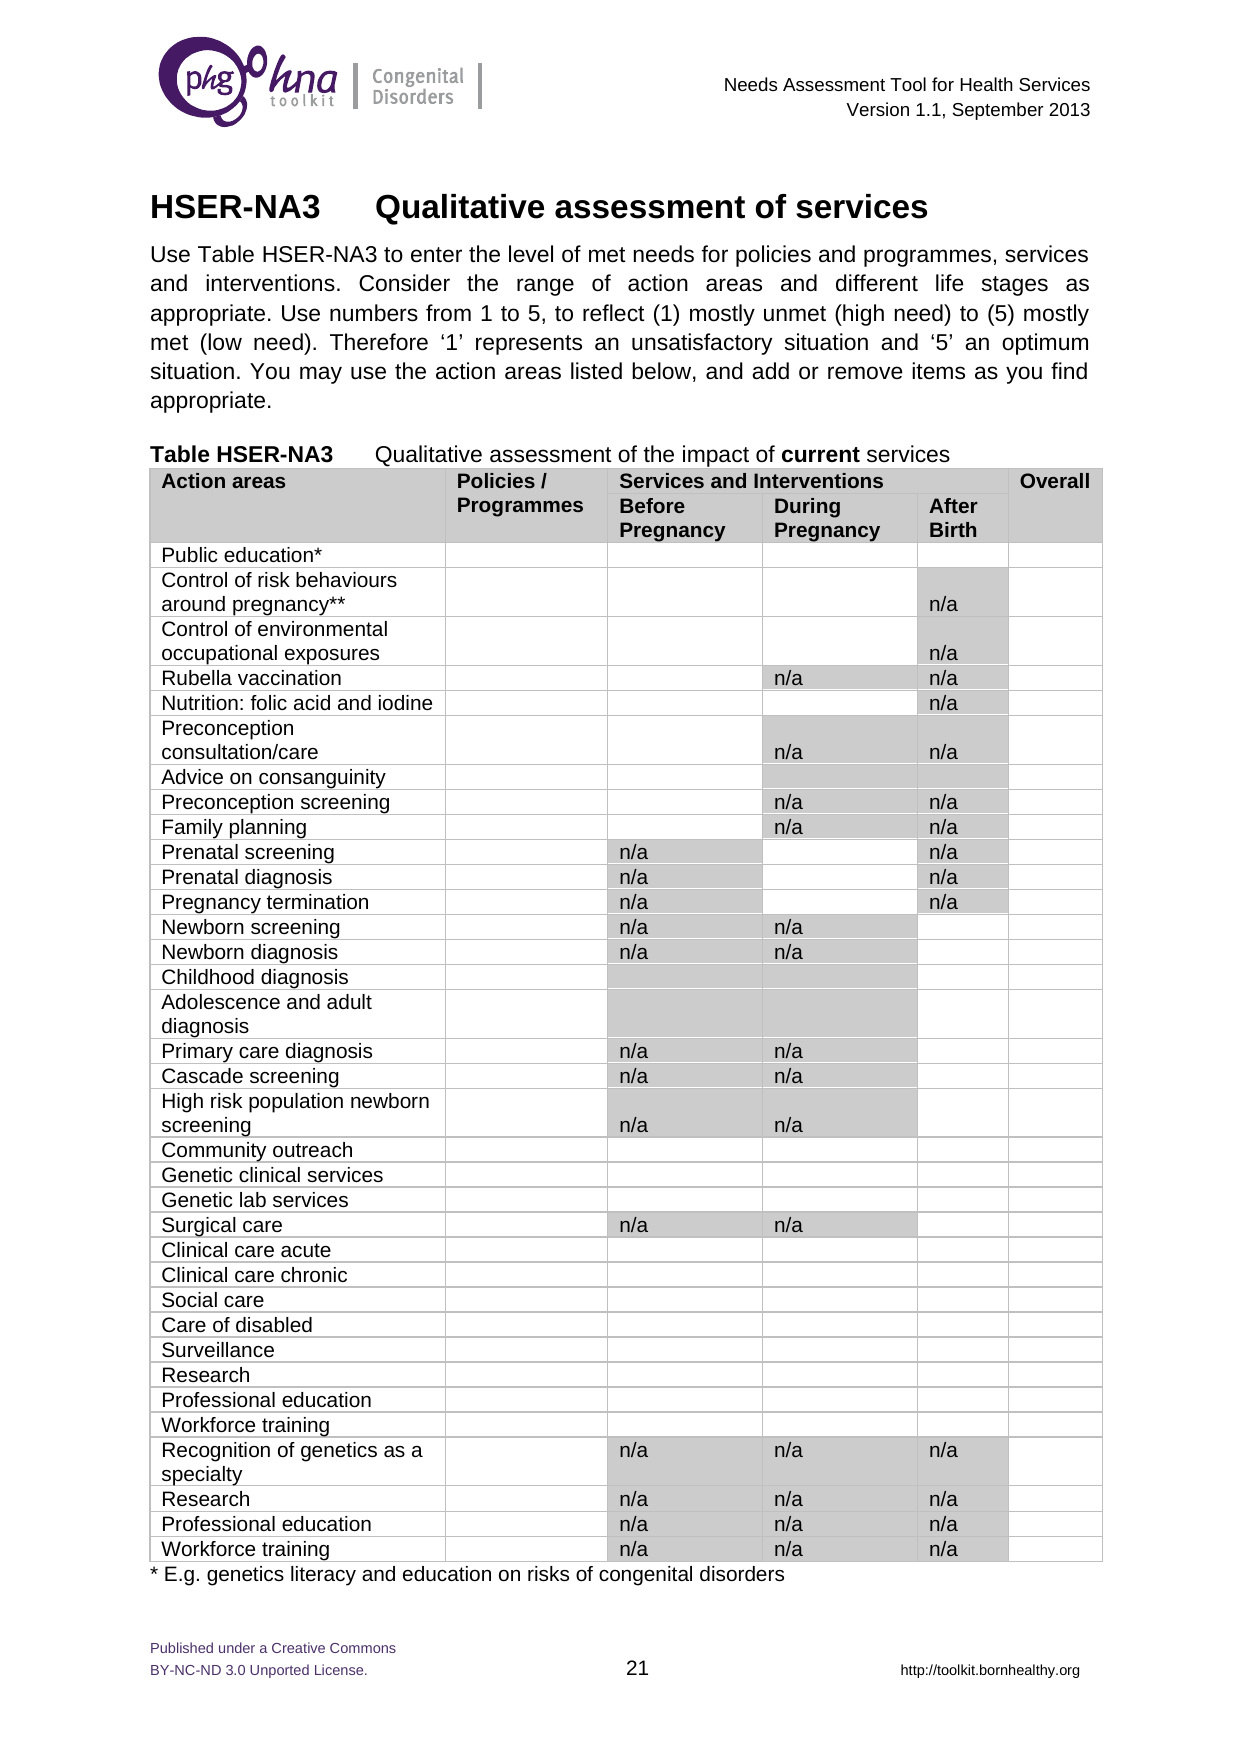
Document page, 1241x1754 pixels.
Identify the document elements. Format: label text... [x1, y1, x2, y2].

table_cell [446, 915, 607, 938]
table_cell n/a [918, 1486, 1008, 1511]
table_cell [446, 1438, 607, 1485]
table_cell [1009, 765, 1102, 788]
table_cell [608, 1138, 762, 1161]
table_cell [608, 765, 762, 788]
table_cell Prenatal screening [151, 840, 445, 863]
table_cell [763, 890, 917, 913]
table_cell Newborn screening [151, 915, 445, 938]
table_cell Clinical care chronic [151, 1263, 445, 1286]
table_cell [446, 568, 607, 616]
table_cell Professional education [151, 1388, 445, 1411]
table_cell Childhood diagnosis [151, 965, 445, 988]
table_cell n/a [918, 865, 1008, 888]
table_cell Before Pregnancy [608, 494, 762, 542]
table_cell n/a [763, 1537, 917, 1561]
table_cell Surveillance [151, 1338, 445, 1361]
table_cell [446, 1512, 607, 1536]
table_cell [1009, 1438, 1102, 1485]
table_cell n/a [763, 666, 917, 689]
table_cell [446, 1089, 607, 1136]
table_cell [918, 1089, 1008, 1136]
table_cell [608, 815, 762, 838]
table_cell [1009, 691, 1102, 714]
table_cell [1009, 666, 1102, 689]
table_cell [918, 915, 1008, 938]
table_cell [763, 765, 917, 788]
table_cell [446, 617, 607, 664]
table_cell Rubella vaccination [151, 666, 445, 689]
table_cell [1009, 543, 1102, 567]
table_cell [918, 1064, 1008, 1087]
table_cell [763, 1338, 917, 1361]
table_cell [1009, 1486, 1102, 1511]
table_cell [446, 666, 607, 689]
table_cell Care of disabled [151, 1313, 445, 1336]
table_cell n/a [763, 1213, 917, 1236]
table_header Action areas [151, 469, 445, 542]
table_cell [1009, 990, 1102, 1037]
table_cell During Pregnancy [763, 494, 917, 542]
table_cell Recognition of genetics as a specialty [151, 1438, 445, 1485]
subtitle Table HSER-NA3 Qualitative assessment of the impact of current services [150, 438, 1090, 468]
table_cell [918, 1388, 1008, 1411]
table_cell [446, 1039, 607, 1062]
table_cell [763, 965, 917, 988]
table_cell n/a [763, 790, 917, 813]
table_cell [918, 1263, 1008, 1286]
table_cell Community outreach [151, 1138, 445, 1161]
table_cell [1009, 716, 1102, 763]
table_cell [918, 1039, 1008, 1062]
table_cell [1009, 1512, 1102, 1536]
table_cell [608, 790, 762, 813]
table_cell Family planning [151, 815, 445, 838]
table_cell [446, 1263, 607, 1286]
table_cell Pregnancy termination [151, 890, 445, 913]
table_header Services and Interventions [608, 469, 1008, 493]
table_cell Prenatal diagnosis [151, 865, 445, 888]
table_cell [918, 1213, 1008, 1236]
table_cell [446, 1213, 607, 1236]
table_cell n/a [918, 1537, 1008, 1561]
table_cell n/a [608, 1486, 762, 1511]
table_cell n/a [608, 890, 762, 913]
table_cell [608, 990, 762, 1037]
table_cell [763, 1363, 917, 1386]
table_cell n/a [918, 691, 1008, 714]
table_cell [446, 1313, 607, 1336]
table_cell [763, 990, 917, 1037]
table_cell n/a [608, 1089, 762, 1136]
table_cell [1009, 965, 1102, 988]
table_cell [446, 790, 607, 813]
table_cell [446, 1413, 607, 1436]
table_cell Advice on consanguinity [151, 765, 445, 788]
table_cell Research [151, 1363, 445, 1386]
table_cell Control of risk behaviours around pregnancy** [151, 568, 445, 616]
table_cell [1009, 790, 1102, 813]
table_cell Public education* [151, 543, 445, 567]
table_cell n/a [763, 915, 917, 938]
table_cell Workforce training [151, 1413, 445, 1436]
table_cell Genetic lab services [151, 1188, 445, 1211]
table_cell [918, 765, 1008, 788]
table_cell [763, 1163, 917, 1186]
table_cell [608, 1413, 762, 1436]
table_cell n/a [608, 1512, 762, 1536]
table_cell [608, 1338, 762, 1361]
table_cell [763, 1263, 917, 1286]
table_cell n/a [918, 1512, 1008, 1536]
text Use Table HSER-NA3 to enter the level of met needs for policies and programmes, services and interventions. Consider the range of action areas and different life stages as appropriate. Use numbers from 1 to 5, to reflect (1) mostly unmet (high need) to (5) mostly met (low need). Therefore ‘1’ represents an unsatisfactory situation and ‘5’ an optimum situation. You may use the action areas listed below, and add or remove items as you find appropriate. [150, 238, 1090, 413]
table_cell n/a [918, 840, 1008, 863]
table_cell [446, 1338, 607, 1361]
table_cell [1009, 1089, 1102, 1136]
table_cell [918, 940, 1008, 963]
table_cell Preconception consultation/care [151, 716, 445, 763]
table_cell n/a [918, 790, 1008, 813]
table_cell [763, 691, 917, 714]
table_cell [1009, 815, 1102, 838]
table_cell Surgical care [151, 1213, 445, 1236]
table_cell n/a [918, 666, 1008, 689]
table_cell [1009, 1288, 1102, 1311]
table_cell n/a [608, 1039, 762, 1062]
table_cell [1009, 1039, 1102, 1062]
table_cell n/a [608, 915, 762, 938]
table_cell [446, 1363, 607, 1386]
table_cell [1009, 890, 1102, 913]
table_cell n/a [918, 890, 1008, 913]
table_cell [1009, 1537, 1102, 1561]
table_header Policies / Programmes [446, 469, 607, 542]
table_cell [763, 1188, 917, 1211]
table_cell [1009, 1064, 1102, 1087]
table_cell [763, 543, 917, 567]
table_cell [1009, 940, 1102, 963]
table_cell [918, 1338, 1008, 1361]
table_cell [446, 1064, 607, 1087]
table_cell [1009, 617, 1102, 664]
table_cell n/a [608, 1537, 762, 1561]
table_cell [608, 666, 762, 689]
table_cell [1009, 1363, 1102, 1386]
table_cell [918, 1188, 1008, 1211]
table_cell [1009, 1338, 1102, 1361]
table_cell [918, 1288, 1008, 1311]
table_cell [446, 1388, 607, 1411]
table_cell [763, 840, 917, 863]
table_cell [918, 1413, 1008, 1436]
table_cell n/a [608, 865, 762, 888]
table_cell Clinical care acute [151, 1238, 445, 1261]
table_cell [608, 543, 762, 567]
table_cell Genetic clinical services [151, 1163, 445, 1186]
table_cell [446, 840, 607, 863]
table_cell [608, 965, 762, 988]
text * E.g. genetics literacy and education on risks of congenital disorders [150, 1562, 1090, 1586]
table_cell n/a [763, 1039, 917, 1062]
table_cell [608, 1188, 762, 1211]
table_cell [446, 716, 607, 763]
table_cell [1009, 1263, 1102, 1286]
table_cell [918, 1363, 1008, 1386]
table_cell [608, 1363, 762, 1386]
table_cell [608, 1263, 762, 1286]
table_cell [446, 865, 607, 888]
table_cell n/a [608, 940, 762, 963]
table_cell n/a [608, 1213, 762, 1236]
table_cell [763, 865, 917, 888]
table_cell High risk population newborn screening [151, 1089, 445, 1136]
table_cell [608, 1288, 762, 1311]
table_cell Social care [151, 1288, 445, 1311]
table_cell [763, 1138, 917, 1161]
table_cell [763, 1388, 917, 1411]
table_cell Nutrition: folic acid and iodine [151, 691, 445, 714]
table_cell [1009, 1188, 1102, 1211]
table_cell Primary care diagnosis [151, 1039, 445, 1062]
table_cell n/a [763, 1512, 917, 1536]
table_cell [918, 1163, 1008, 1186]
table_cell n/a [763, 1064, 917, 1087]
table_cell [446, 890, 607, 913]
table_cell n/a [763, 815, 917, 838]
table_cell [1009, 1413, 1102, 1436]
table_cell Workforce training [151, 1537, 445, 1561]
table_cell [918, 1313, 1008, 1336]
table_cell [763, 1288, 917, 1311]
table_cell Newborn diagnosis [151, 940, 445, 963]
table_cell n/a [763, 1089, 917, 1136]
table_cell [763, 1313, 917, 1336]
table_cell [446, 1188, 607, 1211]
table_cell n/a [763, 1486, 917, 1511]
table_cell [763, 617, 917, 664]
table_cell Adolescence and adult diagnosis [151, 990, 445, 1037]
table_cell [608, 716, 762, 763]
subtitle HSER-NA3 Qualitative assessment of services [150, 187, 1090, 226]
table_cell n/a [918, 1438, 1008, 1485]
table_cell n/a [608, 1438, 762, 1485]
table_cell [446, 815, 607, 838]
table_cell n/a [918, 617, 1008, 664]
table_cell [446, 1486, 607, 1511]
table_cell n/a [608, 840, 762, 863]
table_cell [918, 543, 1008, 567]
table_header Overall [1009, 469, 1102, 542]
table_cell n/a [608, 1064, 762, 1087]
table_cell [608, 568, 762, 616]
table_cell [918, 1238, 1008, 1261]
table_cell n/a [763, 940, 917, 963]
table_cell [608, 1388, 762, 1411]
table_cell Professional education [151, 1512, 445, 1536]
table_cell [446, 1238, 607, 1261]
table_cell [1009, 1163, 1102, 1186]
table_cell [1009, 1238, 1102, 1261]
table_cell [446, 940, 607, 963]
table_cell [918, 990, 1008, 1037]
table_cell n/a [918, 815, 1008, 838]
table_cell [608, 691, 762, 714]
table_cell [763, 568, 917, 616]
table_cell [446, 543, 607, 567]
table_cell [608, 1313, 762, 1336]
table_cell [446, 1138, 607, 1161]
table_cell [446, 1537, 607, 1561]
table_cell Control of environmental occupational exposures [151, 617, 445, 664]
table_cell After Birth [918, 494, 1008, 542]
table_cell [446, 1163, 607, 1186]
table_cell [1009, 1313, 1102, 1336]
table_cell [608, 617, 762, 664]
table_cell n/a [763, 716, 917, 763]
table_cell [1009, 865, 1102, 888]
table_cell Research [151, 1486, 445, 1511]
table_cell [1009, 1138, 1102, 1161]
table_cell [1009, 1213, 1102, 1236]
table_cell [446, 1288, 607, 1311]
table_cell Cascade screening [151, 1064, 445, 1087]
table_cell [1009, 1388, 1102, 1411]
table_cell [918, 1138, 1008, 1161]
table_cell [763, 1413, 917, 1436]
table_cell n/a [763, 1438, 917, 1485]
table_cell [1009, 568, 1102, 616]
table_cell [446, 691, 607, 714]
table_cell [763, 1238, 917, 1261]
table_cell [608, 1163, 762, 1186]
table_cell Preconception screening [151, 790, 445, 813]
table_cell n/a [918, 716, 1008, 763]
table_cell [446, 965, 607, 988]
table_cell [608, 1238, 762, 1261]
table_cell n/a [918, 568, 1008, 616]
table_cell [1009, 840, 1102, 863]
table_cell [446, 990, 607, 1037]
table_cell [1009, 915, 1102, 938]
table_cell [446, 765, 607, 788]
table_cell [918, 965, 1008, 988]
